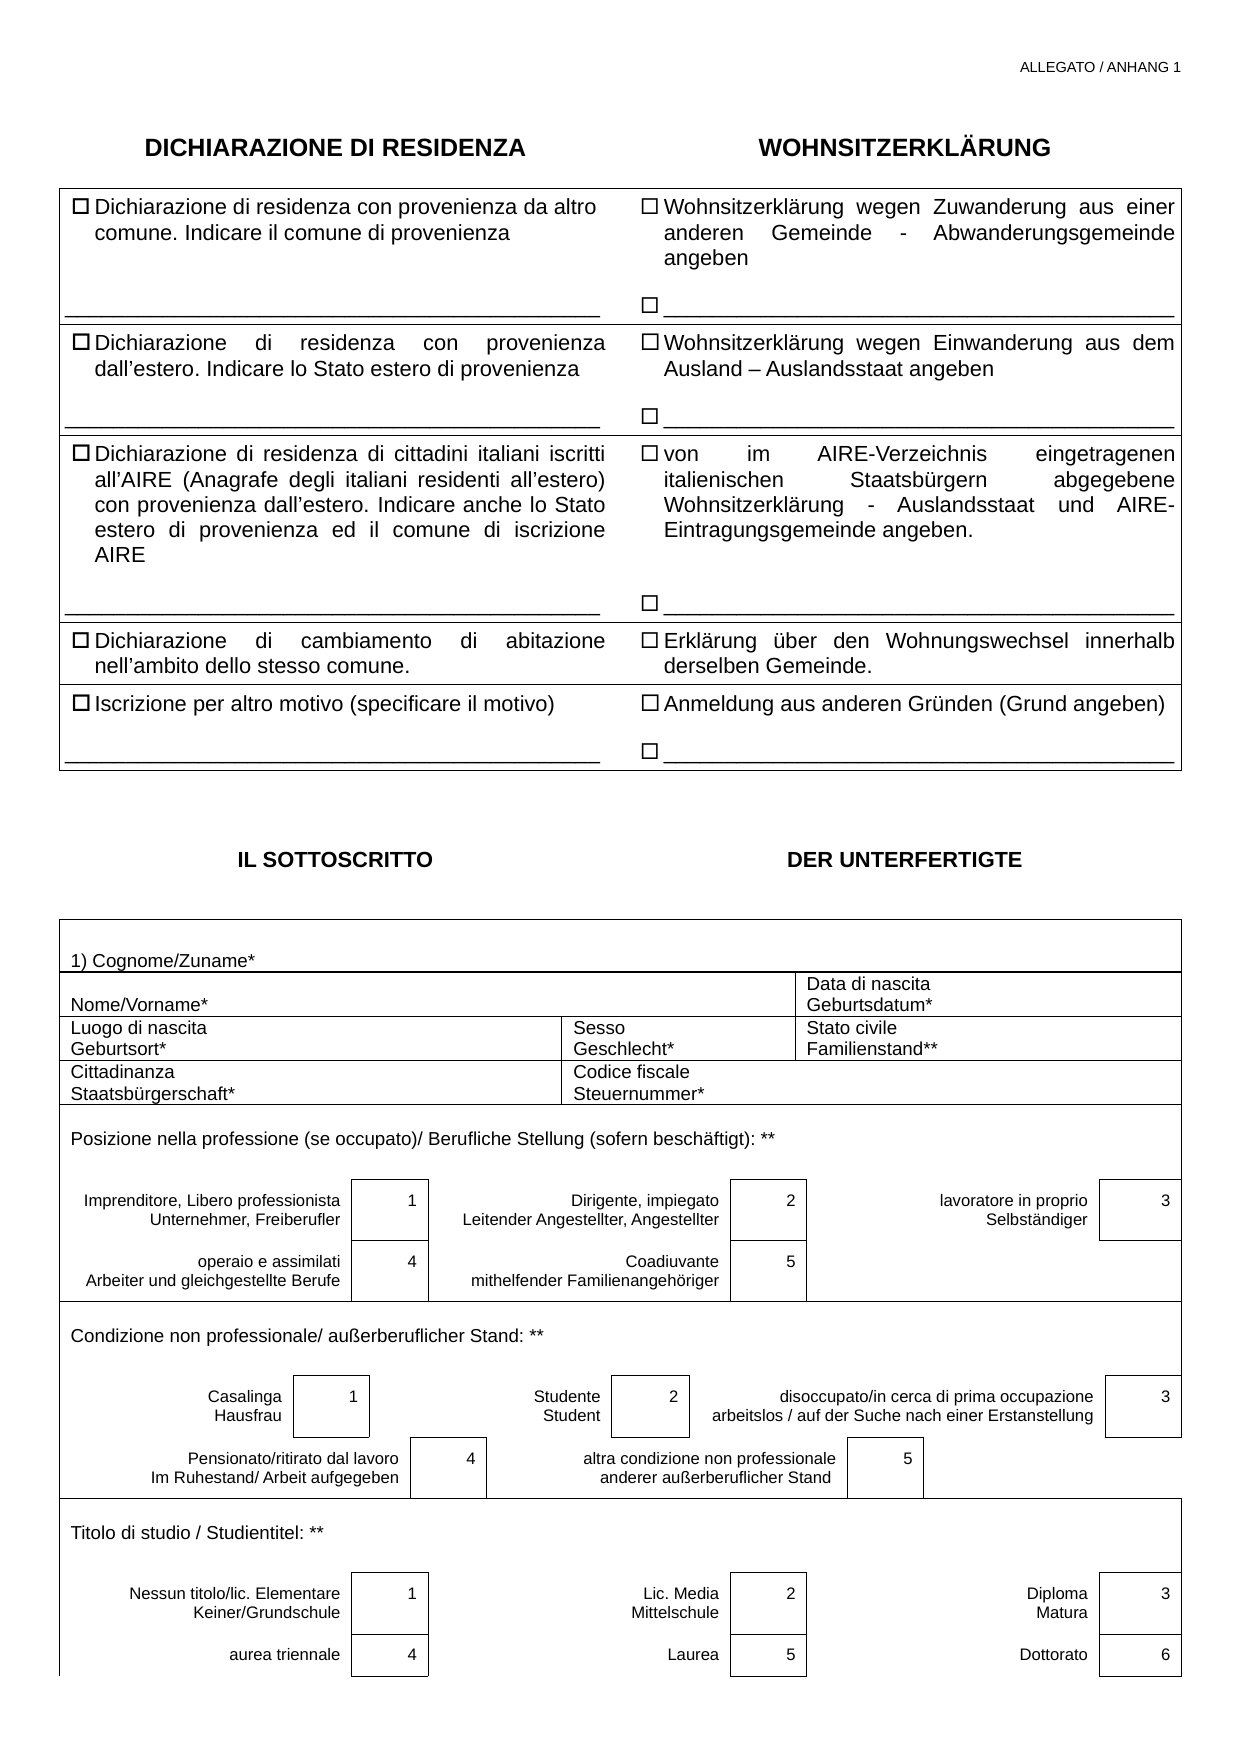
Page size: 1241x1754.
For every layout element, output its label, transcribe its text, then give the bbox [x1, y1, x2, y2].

table_cell Condizione non professionale/ außerberuflicher Stand: ** [60, 1302, 1181, 1375]
table_cell 5 [731, 1635, 806, 1676]
table_cell Wohnsitzerklärung wegen Einwanderung aus dem Ausland – Auslandsstaat angeben [628, 325, 1181, 387]
table_cell 2 [612, 1376, 689, 1437]
table_cell Dottorato [807, 1634, 1099, 1676]
table_cell Casalinga Hausfrau [60, 1375, 293, 1437]
table_cell [612, 623, 628, 684]
table_cell __________________________________________ [628, 276, 1181, 324]
table_cell 5 [848, 1438, 923, 1498]
table_cell von im AIRE-Verzeichnis eingetragenen italienischen Staatsbürgern abgegebene Wohnsitzerklärung - Auslandsstaat und AIRE-Eintragungsgemeinde angeben. [628, 436, 1181, 573]
table_cell [612, 880, 628, 919]
table_cell Titolo di studio / Studientitel: ** [60, 1499, 1181, 1572]
table_cell [628, 771, 1181, 840]
table_header DICHIARAZIONE DI RESIDENZA [59, 133, 612, 162]
table_cell 2 [731, 1573, 806, 1633]
table_cell Data di nascita Geburtsdatum* [796, 973, 1181, 1016]
table_cell [612, 387, 628, 435]
table_cell [807, 1240, 1099, 1301]
table_cell 3 [1100, 1573, 1181, 1633]
table_cell ____________________________________________ [60, 722, 612, 770]
table_cell [612, 436, 628, 573]
table_cell lavoratore in proprio Selbständiger [807, 1179, 1099, 1240]
table_cell 3 [1100, 1180, 1181, 1240]
table_cell Anmeldung aus anderen Gründen (Grund angeben) [628, 685, 1181, 722]
table_cell Coadiuvante mithelfender Familienangehöriger [429, 1240, 730, 1301]
table_cell 4 [352, 1241, 428, 1301]
table_cell altra condizione non professionale anderer außerberuflicher Stand ⁫ [487, 1437, 847, 1498]
table_cell 5 [731, 1241, 806, 1301]
table_cell 1 [352, 1573, 428, 1633]
table_cell [612, 162, 628, 188]
table_cell operaio e assimilati Arbeiter und gleichgestellte Berufe [60, 1240, 351, 1301]
table_cell __________________________________________ [628, 387, 1181, 435]
table_cell Lic. Media Mittelschule [429, 1572, 730, 1633]
table_cell [612, 840, 628, 879]
table_cell [59, 771, 612, 840]
table_cell 6 [1100, 1635, 1181, 1676]
table_cell Studente Student [370, 1375, 611, 1437]
table_cell ____________________________________________ [60, 387, 612, 435]
table_cell 1 [352, 1180, 428, 1240]
table_cell Pensionato/ritirato dal lavoro Im Ruhestand/ Arbeit aufgegeben [60, 1437, 410, 1498]
table_cell Dirigente, impiegato Leitender Angestellter, Angestellter [429, 1179, 730, 1240]
table_header WOHNSITZERKLÄRUNG [628, 133, 1181, 162]
table_cell [924, 1437, 1105, 1498]
table_cell Stato civile Familienstand** [796, 1017, 1181, 1060]
table_cell Posizione nella professione (se occupato)/ Berufliche Stellung (sofern beschäftigt): ** [60, 1105, 1181, 1178]
table_cell 1 [294, 1376, 369, 1437]
table_cell 1) Cognome/Zuname* [60, 920, 1181, 971]
table_cell __________________________________________ [628, 722, 1181, 770]
table_cell Luogo di nascita Geburtsort* [60, 1017, 561, 1060]
table_header [612, 133, 628, 162]
table_cell Dichiarazione di cambiamento di abitazione nell’ambito dello stesso comune. [60, 623, 612, 684]
table_cell [612, 325, 628, 387]
table_cell aurea triennale [60, 1634, 351, 1676]
table_cell [59, 162, 612, 188]
table_cell disoccupato/in cerca di prima occupazione arbeitslos / auf der Suche nach einer Erstanstellung [690, 1375, 1105, 1437]
table_cell Diploma Matura [807, 1572, 1099, 1633]
table_cell 3 [1106, 1376, 1181, 1437]
table_cell __________________________________________ [628, 573, 1181, 622]
table_cell Nome/Vorname* [60, 973, 795, 1016]
table_cell Iscrizione per altro motivo (specificare il motivo) [60, 685, 612, 722]
table_cell Wohnsitzerklärung wegen Zuwanderung aus einer anderen Gemeinde - Abwanderungsgemeinde angeben [628, 189, 1181, 276]
table_cell ____________________________________________ [60, 276, 612, 324]
table_cell 4 [352, 1635, 428, 1676]
table_cell Codice fiscale Steuernummer* [562, 1061, 1181, 1104]
table_cell 4 [411, 1438, 486, 1498]
table_cell [612, 573, 628, 622]
table_cell [59, 880, 612, 919]
table_cell [1099, 1241, 1181, 1301]
table_cell IL SOTTOSCRITTO [59, 840, 612, 879]
table_cell [628, 880, 1181, 919]
table_cell [628, 162, 1181, 188]
table_cell [612, 771, 628, 840]
table_cell Dichiarazione di residenza con provenienza da altro comune. Indicare il comune di provenienza [60, 189, 612, 276]
table_cell [612, 685, 628, 722]
table_cell Imprenditore, Libero professionista Unternehmer, Freiberufler [60, 1179, 351, 1240]
table_cell 2 [731, 1180, 806, 1240]
table_cell Cittadinanza Staatsbürgerschaft* [60, 1061, 561, 1104]
table_cell Nessun titolo/lic. Elementare Keiner/Grundschule [60, 1572, 351, 1633]
table_cell Erklärung über den Wohnungswechsel innerhalb derselben Gemeinde. [628, 623, 1181, 684]
table_cell Sesso Geschlecht* [562, 1017, 795, 1060]
table_cell [612, 722, 628, 770]
table_cell Laurea [429, 1634, 730, 1676]
table_cell ____________________________________________ [60, 573, 612, 622]
table_cell DER UNTERFERTIGTE [628, 840, 1181, 879]
table_cell Dichiarazione di residenza con provenienza dall’estero. Indicare lo Stato estero di provenienza [60, 325, 612, 387]
table_cell Dichiarazione di residenza di cittadini italiani iscritti all’AIRE (Anagrafe degli italiani residenti all’estero) con provenienza dall’estero. Indicare anche lo Stato estero di provenienza ed il comune di iscrizione AIRE [60, 436, 612, 573]
table_cell [1105, 1438, 1181, 1498]
table_cell [612, 189, 628, 276]
table_cell [612, 276, 628, 324]
